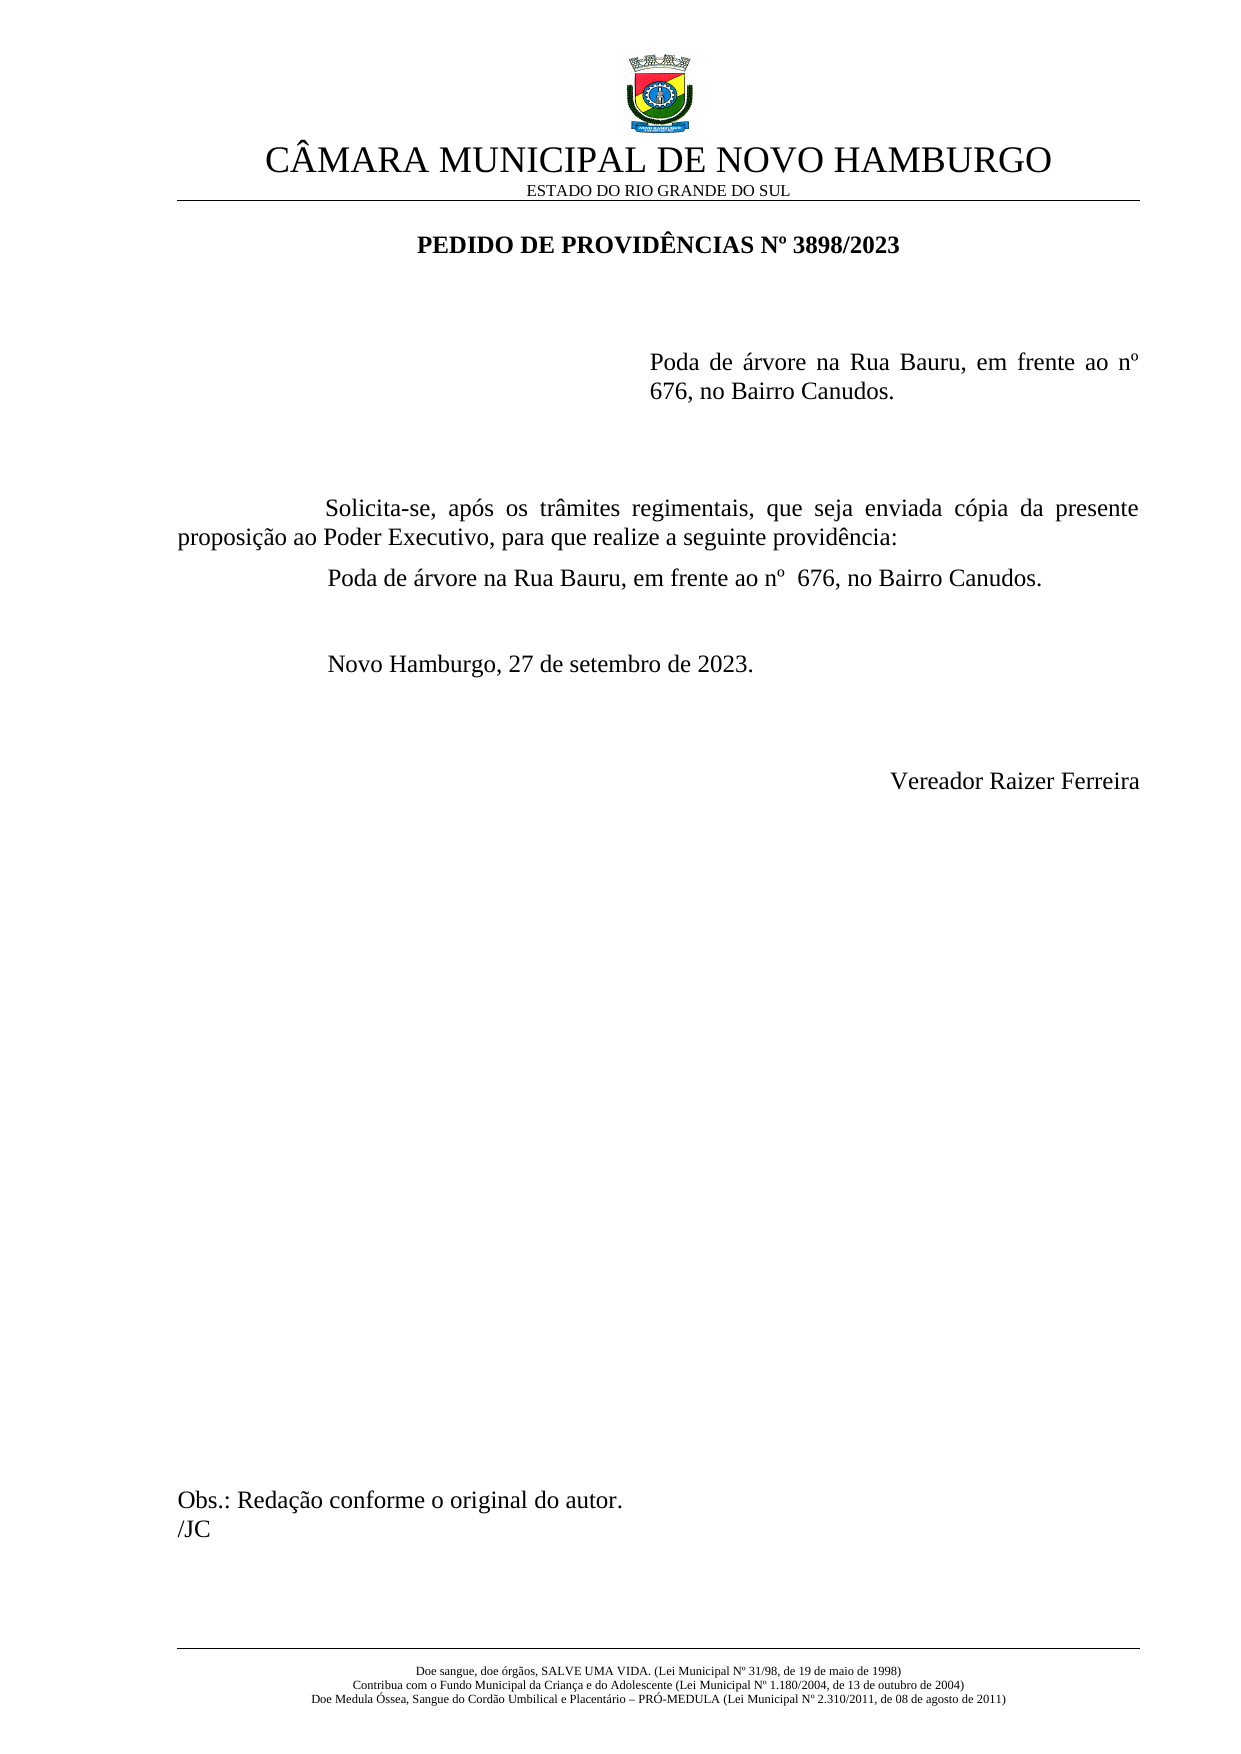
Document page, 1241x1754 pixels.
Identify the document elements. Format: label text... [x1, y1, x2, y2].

text Novo Hamburgo, 27 de setembro de 2023. [177, 649, 1140, 678]
picture [621, 48, 696, 137]
text Poda de árvore na Rua Bauru, em frente ao nº 676, no Bairro Canudos. [649, 347, 1140, 405]
text Obs.: Redação conforme o original do autor. [177, 1485, 1140, 1514]
text Poda de árvore na Rua Bauru, em frente ao nº 676, no Bairro Canudos. [177, 563, 1140, 591]
text PEDIDO DE PROVIDÊNCIAS Nº 3898/2023 [177, 230, 1140, 259]
text Vereador Raizer Ferreira [649, 766, 1140, 795]
text Solicita-se, após os trâmites regimentais, que seja enviada cópia da presente proposição ao Poder Executivo, para que realize a seguinte providência: [177, 493, 1140, 551]
text /JC [177, 1514, 1140, 1542]
